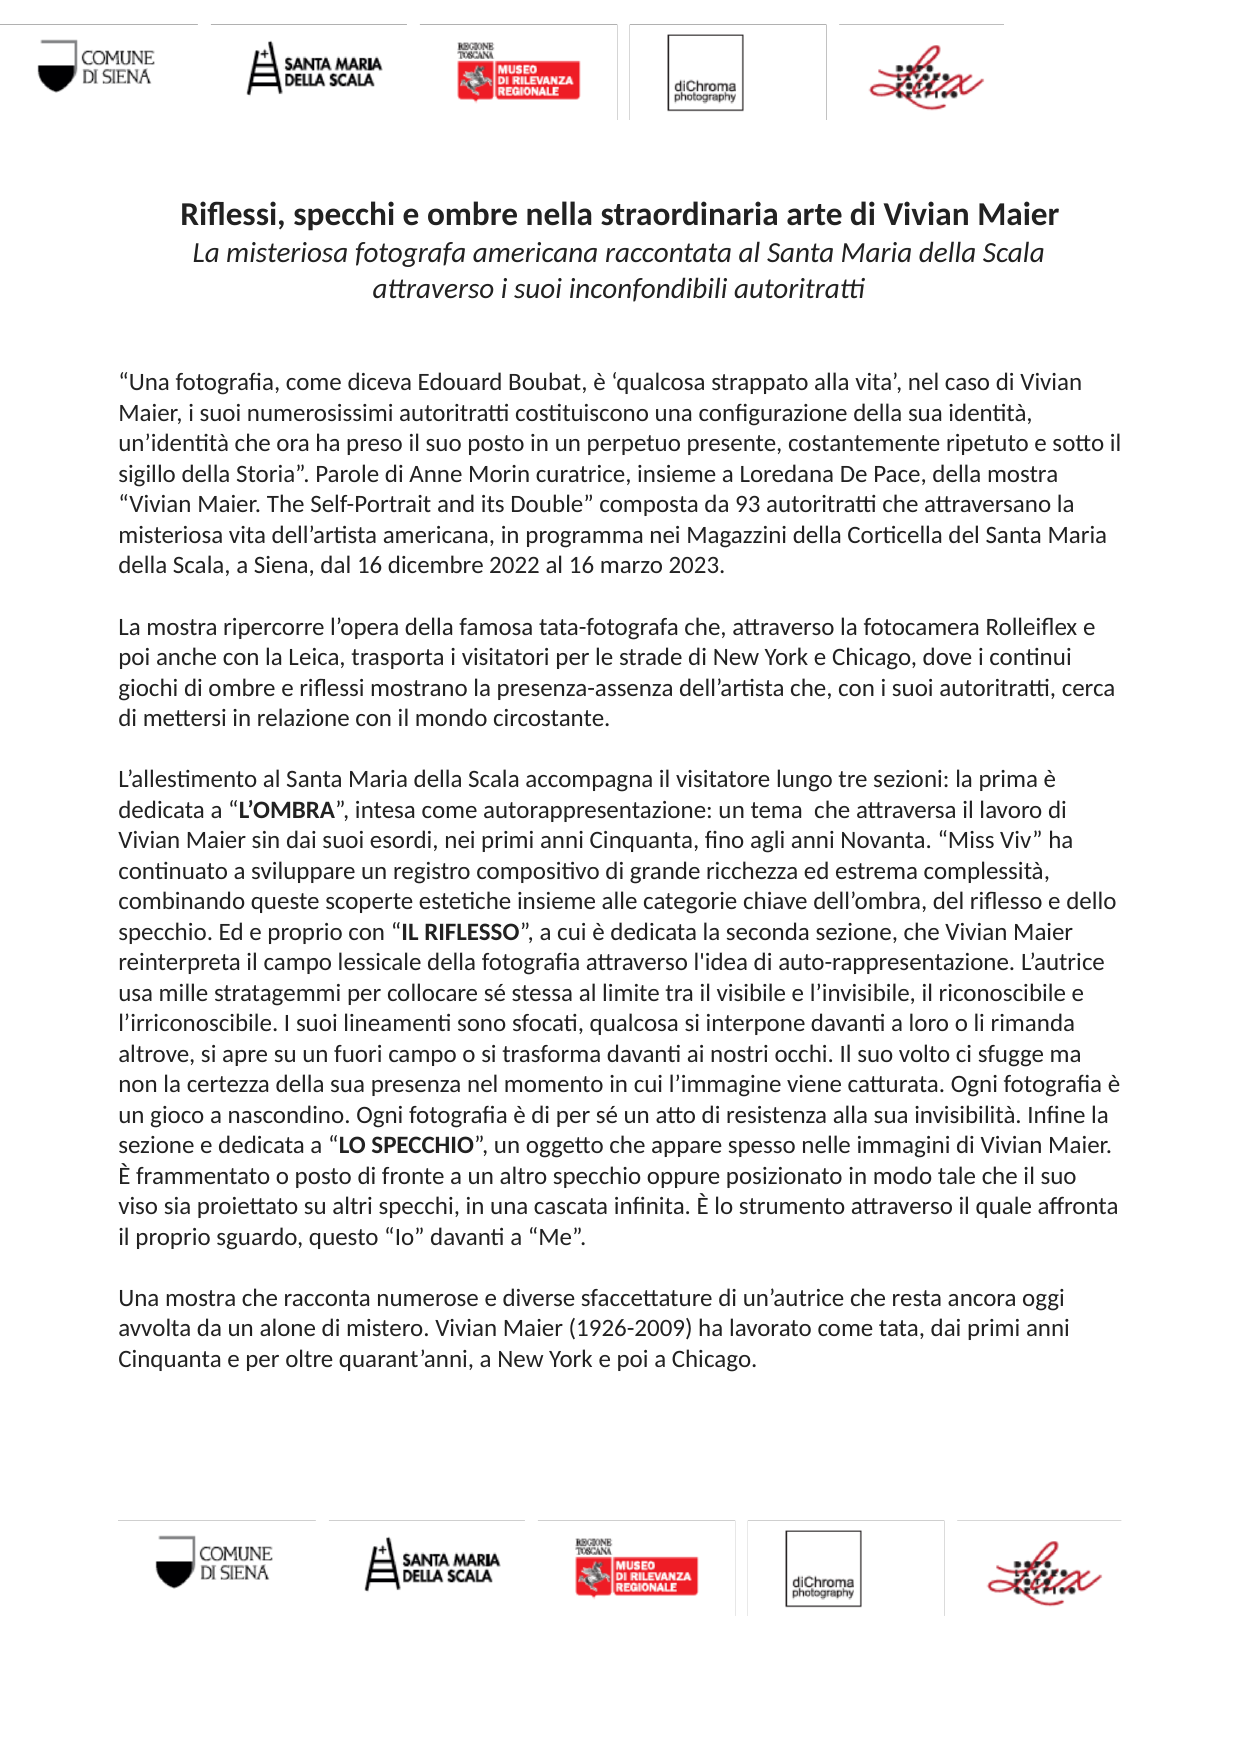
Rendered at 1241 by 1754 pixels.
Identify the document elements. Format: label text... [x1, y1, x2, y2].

picture [0, 0, 1004, 120]
text “Una fotografia, come diceva Edouard Boubat, è ‘qualcosa strappato alla vita’, nel caso di Vivian Maier, i suoi numerosissimi autoritratti costituiscono una configurazione della sua identità, un’identità che ora ha preso il suo posto in un perpetuo presente, costantemente ripetuto e sotto il sigillo della Storia”. Parole di Anne Morin curatrice, insieme a Loredana De Pace, della mostra “Vivian Maier. The Self-Portrait and its Double” composta da 93 autoritratti che attraversano la misteriosa vita dell’artista americana, in programma nei Magazzini della Corticella del Santa Maria della Scala, a Siena, dal 16 dicembre 2022 al 16 marzo 2023. [118, 366, 1122, 580]
text La mostra ripercorre l’opera della famosa tata-fotografa che, attraverso la fotocamera Rolleiflex e poi anche con la Leica, trasporta i visitatori per le strade di New York e Chicago, dove i continui giochi di ombre e riflessi mostrano la presenza-assenza dell’artista che, con i suoi autoritratti, cerca di mettersi in relazione con il mondo circostante. [118, 611, 1122, 733]
text Riflessi, specchi e ombre nella straordinaria arte di Vivian Maier [118, 193, 1122, 234]
text attraverso i suoi inconfondibili autoritratti [118, 270, 1122, 305]
picture [118, 1495, 1122, 1616]
text La misteriosa fotografa americana raccontata al Santa Maria della Scala [118, 234, 1122, 270]
text Una mostra che racconta numerose e diverse sfaccettature di un’autrice che resta ancora oggi avvolta da un alone di mistero. Vivian Maier (1926-2009) ha lavorato come tata, dai primi anni Cinquanta e per oltre quarant’anni, a New York e poi a Chicago. [118, 1282, 1122, 1374]
text L’allestimento al Santa Maria della Scala accompagna il visitatore lungo tre sezioni: la prima è dedicata a “L’OMBRA”, intesa come autorappresentazione: un tema che attraversa il lavoro di Vivian Maier sin dai suoi esordi, nei primi anni Cinquanta, fino agli anni Novanta. “Miss Viv” ha continuato a sviluppare un registro compositivo di grande ricchezza ed estrema complessità, combinando queste scoperte estetiche insieme alle categorie chiave dell’ombra, del riflesso e dello specchio. Ed e proprio con “IL RIFLESSO”, a cui è dedicata la seconda sezione, che Vivian Maier reinterpreta il campo lessicale della fotografia attraverso l'idea di auto-rappresentazione. L’autrice usa mille stratagemmi per collocare sé stessa al limite tra il visibile e l’invisibile, il riconoscibile e l’irriconoscibile. I suoi lineamenti sono sfocati, qualcosa si interpone davanti a loro o li rimanda altrove, si apre su un fuori campo o si trasforma davanti ai nostri occhi. Il suo volto ci sfugge ma non la certezza della sua presenza nel momento in cui l’immagine viene catturata. Ogni fotografia è un gioco a nascondino. Ogni fotografia è di per sé un atto di resistenza alla sua invisibilità. Infine la sezione e dedicata a “LO SPECCHIO”, un oggetto che appare spesso nelle immagini di Vivian Maier. È frammentato o posto di fronte a un altro specchio oppure posizionato in modo tale che il suo viso sia proiettato su altri specchi, in una cascata infinita. È lo strumento attraverso il quale affronta il proprio sguardo, questo “Io” davanti a “Me”. [118, 763, 1122, 1252]
